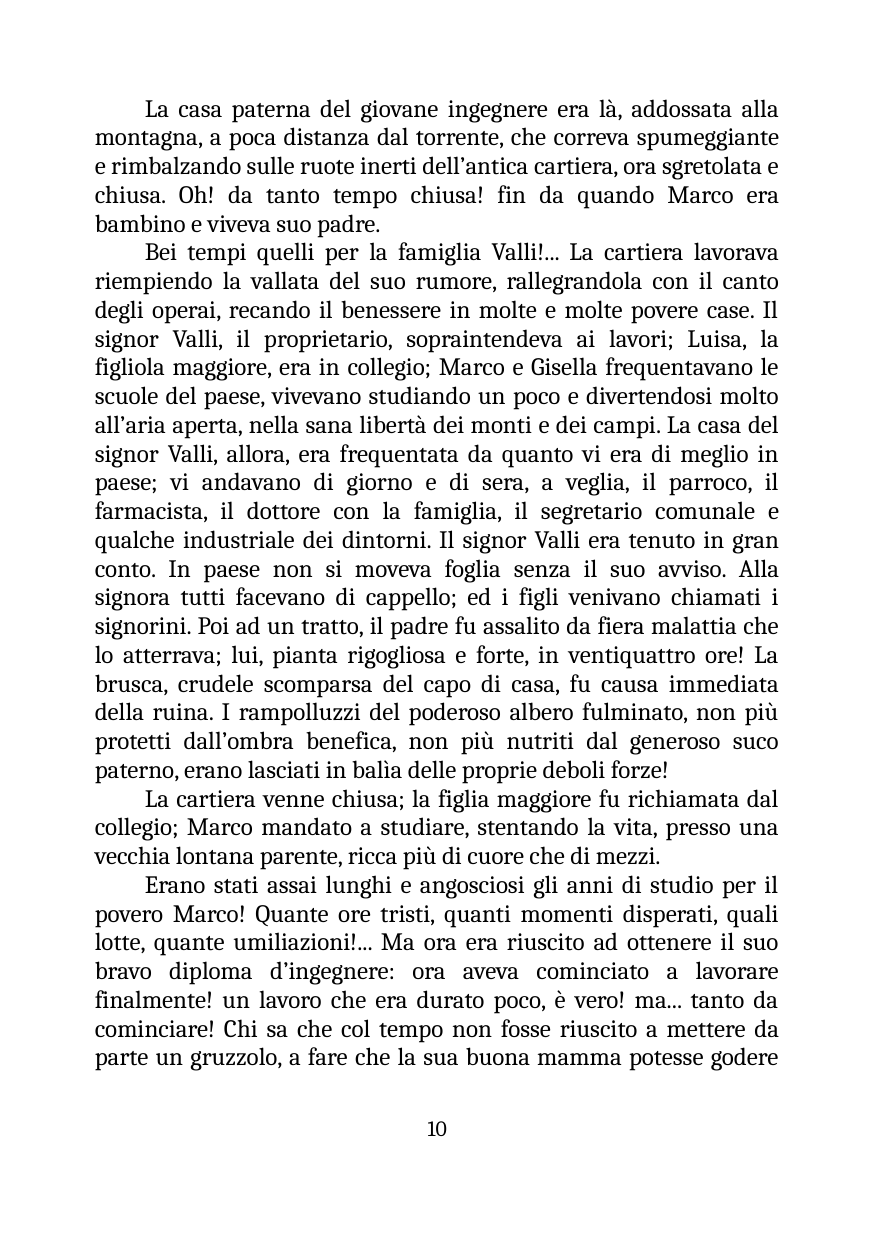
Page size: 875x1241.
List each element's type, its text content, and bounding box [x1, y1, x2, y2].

text La cartiera venne chiusa; la figlia maggiore fu richiamata dal collegio; Marco mandato a studiare, stentando la vita, presso una vecchia lontana parente, ricca più di cuore che di mezzi. [94, 784, 779, 871]
text La casa paterna del giovane ingegnere era là, addossata alla montagna, a poca distanza dal torrente, che correva spumeggiante e rimbalzando sulle ruote inerti dell’antica cartiera, ora sgretolata e chiusa. Oh! da tanto tempo chiusa! fin da quando Marco era bambino e viveva suo padre. [94, 94, 779, 238]
text Erano stati assai lunghi e angosciosi gli anni di studio per il povero Marco! Quante ore tristi, quanti momenti disperati, quali lotte, quante umiliazioni!... Ma ora era riuscito ad ottenere il suo bravo diploma d’ingegnere: ora aveva cominciato a lavorare finalmente! un lavoro che era durato poco, è vero! ma... tanto da cominciare! Chi sa che col tempo non fosse riuscito a mettere da parte un gruzzolo, a fare che la sua buona mamma potesse godere [94, 871, 779, 1072]
text Bei tempi quelli per la famiglia Valli!... La cartiera lavorava riempiendo la vallata del suo rumore, rallegrandola con il canto degli operai, recando il benessere in molte e molte povere case. Il signor Valli, il proprietario, sopraintendeva ai lavori; Luisa, la figliola maggiore, era in collegio; Marco e Gisella frequentavano le scuole del paese, vivevano studiando un poco e divertendosi molto all’aria aperta, nella sana libertà dei monti e dei campi. La casa del signor Valli, allora, era frequentata da quanto vi era di meglio in paese; vi andavano di giorno e di sera, a veglia, il parroco, il farmacista, il dottore con la famiglia, il segretario comunale e qualche industriale dei dintorni. Il signor Valli era tenuto in gran conto. In paese non si moveva foglia senza il suo avviso. Alla signora tutti facevano di cappello; ed i figli venivano chiamati i signorini. Poi ad un tratto, il padre fu assalito da fiera malattia che lo atterrava; lui, pianta rigogliosa e forte, in ventiquattro ore! La brusca, crudele scomparsa del capo di casa, fu causa immediata della ruina. I rampolluzzi del poderoso albero fulminato, non più protetti dall’ombra benefica, non più nutriti dal generoso suco paterno, erano lasciati in balìa delle proprie deboli forze! [94, 238, 779, 784]
